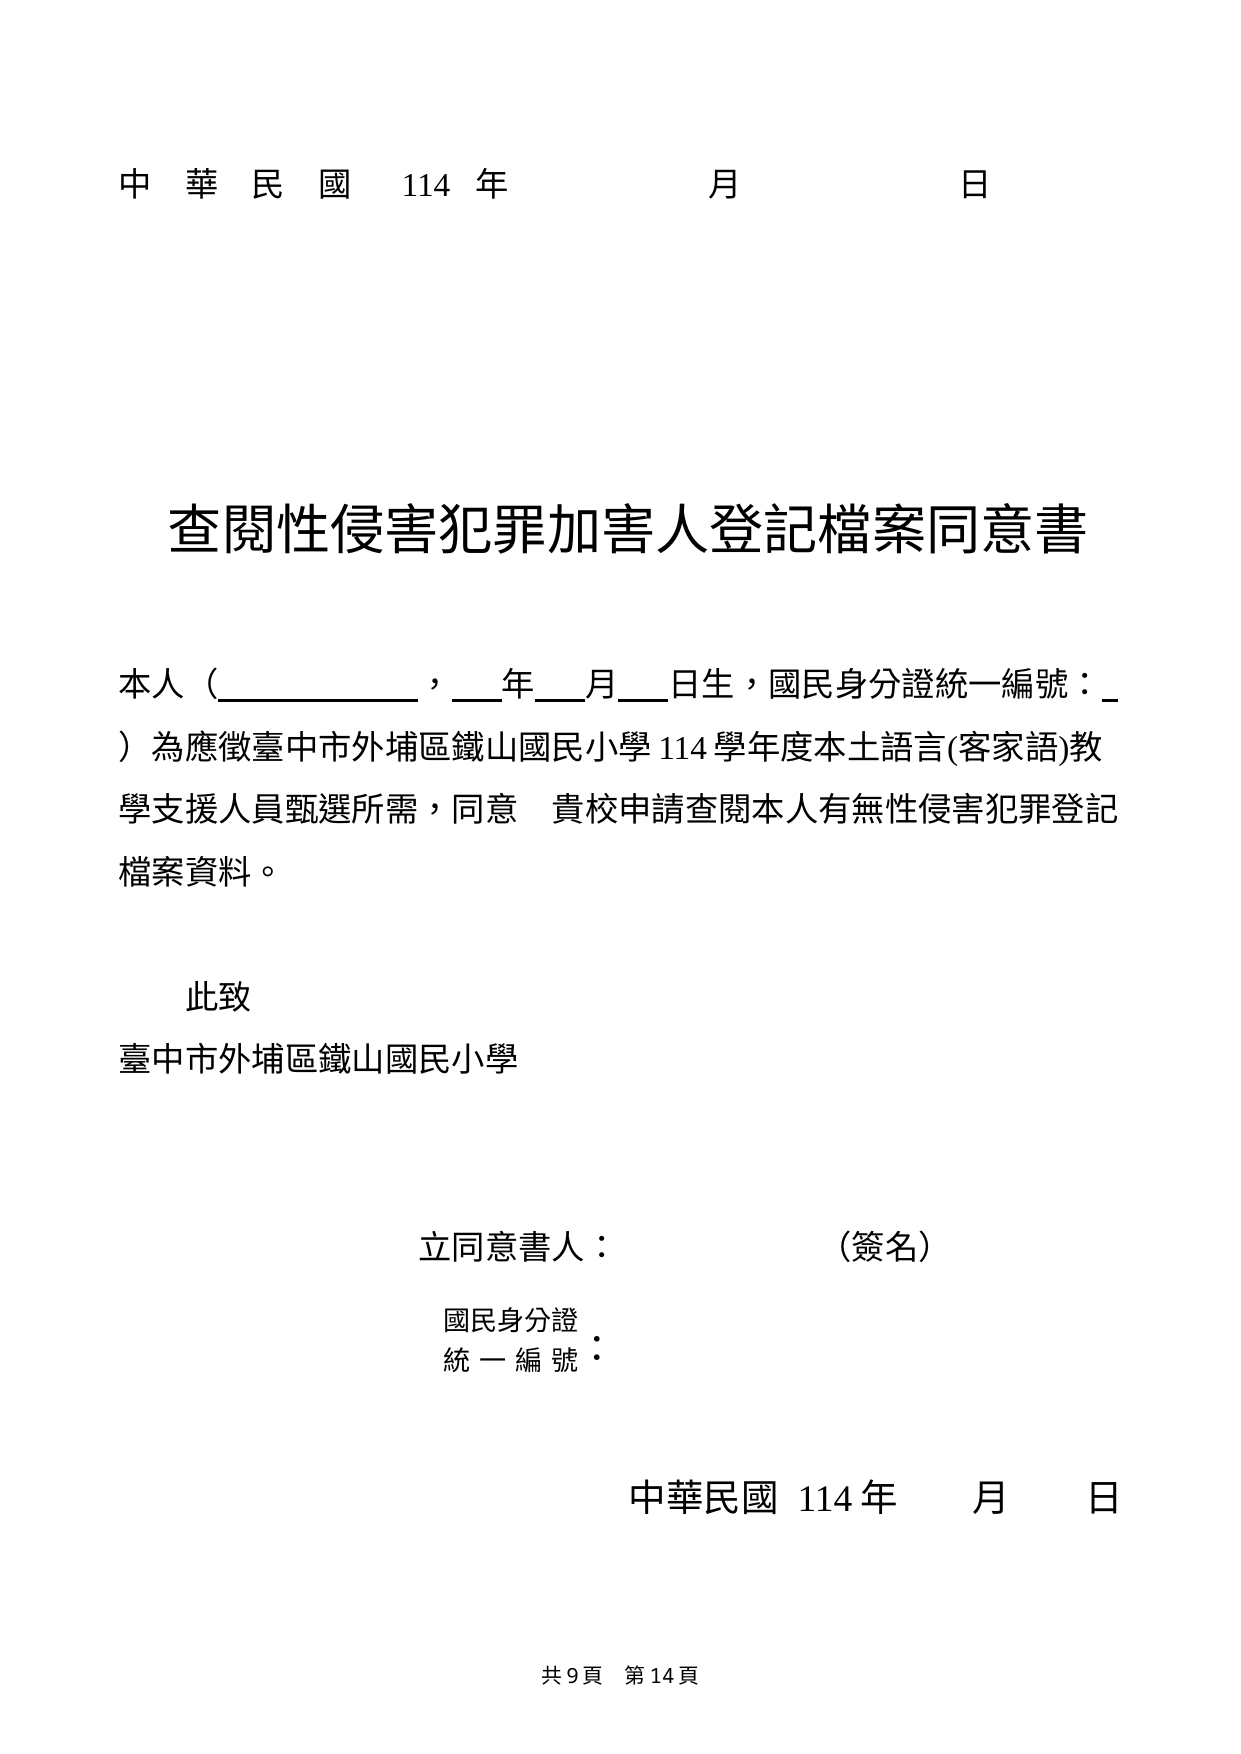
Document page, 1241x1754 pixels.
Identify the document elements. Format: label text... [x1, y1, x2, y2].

text 本人（ ， 年 月 日生，國民身分證統一編號： ）為應徵臺中市外埔區鐵山國民小學114學年度本土語言(客家語)教學支援人員甄選所需，同意 貴校申請查閱本人有無性侵害犯罪登記檔案資料。 [118, 641, 1122, 891]
text 立同意書人： （簽名） [118, 1203, 1122, 1266]
text 此致 [118, 953, 1122, 1016]
text 國民身分證統一編號： [118, 1266, 1122, 1391]
text 臺中市外埔區鐵山國民小學 [118, 1016, 1122, 1078]
text 中華民國 114年 月 日 [118, 1453, 1122, 1516]
text 查閱性侵害犯罪加害人登記檔案同意書 [118, 453, 1138, 578]
text 中 華 民 國 114 年 月 日 [118, 141, 1122, 203]
